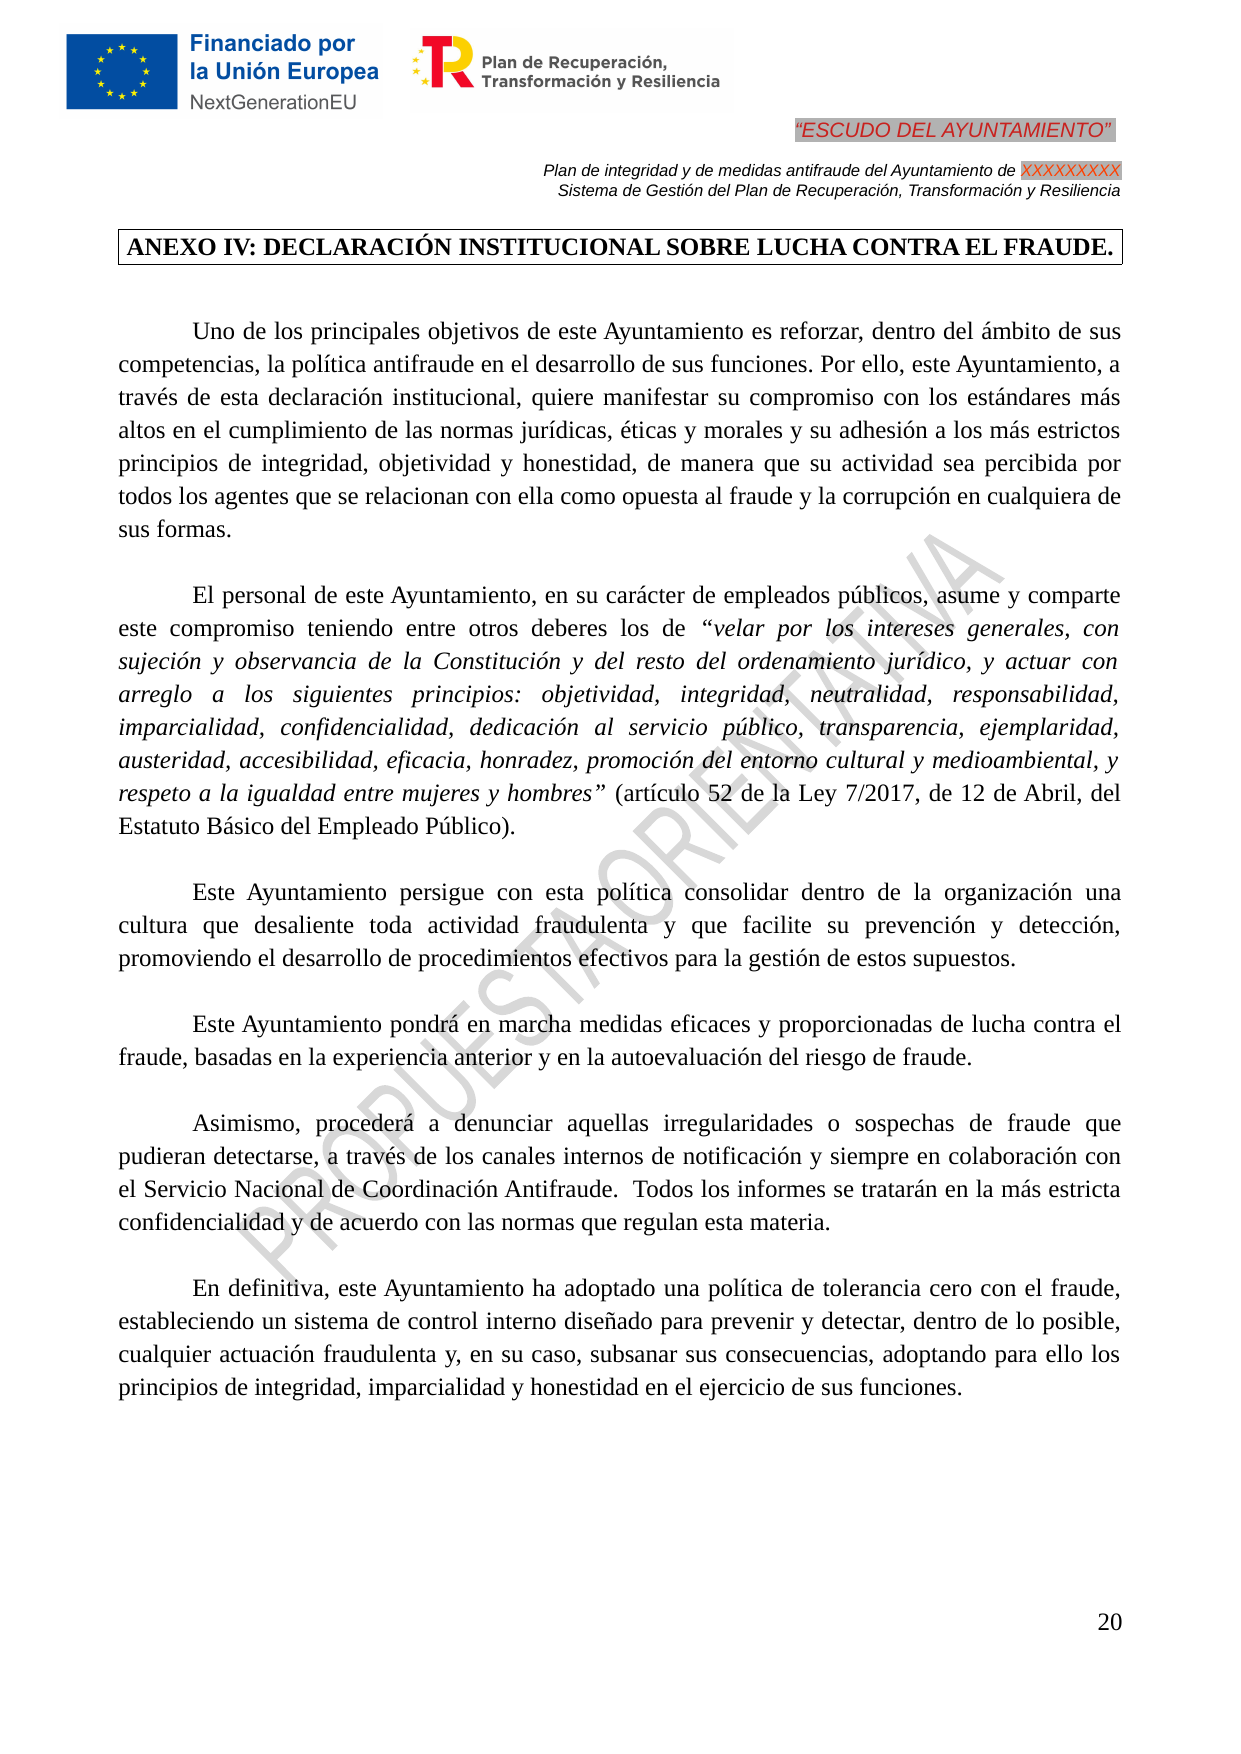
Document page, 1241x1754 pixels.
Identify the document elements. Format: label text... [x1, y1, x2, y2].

text Asimismo, procederá a denunciar aquellas irregularidades o sospechas de fraude que pudieran detectarse, a través de los canales internos de notificación y siempre en colaboración con el Servicio Nacional de Coordinación Antifraude. Todos los informes se tratarán en la más estricta confidencialidad y de acuerdo con las normas que regulan esta materia. [118, 1108, 1122, 1236]
text El personal de este Ayuntamiento, en su carácter de empleados públicos, asume y comparte este compromiso teniendo entre otros deberes los de “velar por los intereses generales, con sujeción y observancia de la Constitución y del resto del ordenamiento jurídico, y actuar con arreglo a los siguientes principios: objetividad, integridad, neutralidad, responsabilidad, imparcialidad, confidencialidad, dedicación al servicio público, transparencia, ejemplaridad, austeridad, accesibilidad, eficacia, honradez, promoción del entorno cultural y medioambiental, y respeto a la igualdad entre mujeres y hombres” (artículo 52 de la Ley 7/2017, de 12 de Abril, del Estatuto Básico del Empleado Público). [118, 580, 1122, 840]
text Uno de los principales objetivos de este Ayuntamiento es reforzar, dentro del ámbito de sus competencias, la política antifraude en el desarrollo de sus funciones. Por ello, este Ayuntamiento, a través de esta declaración institucional, quiere manifestar su compromiso con los estándares más altos en el cumplimiento de las normas jurídicas, éticas y morales y su adhesión a los más estrictos principios de integridad, objetividad y honestidad, de manera que su actividad sea percibida por todos los agentes que se relacionan con ella como opuesta al fraude y la corrupción en cualquiera de sus formas. [118, 316, 1122, 543]
subtitle ANEXO IV: DECLARACIÓN INSTITUCIONAL SOBRE LUCHA CONTRA EL FRAUDE. [119, 230, 1122, 264]
text Este Ayuntamiento pondrá en marcha medidas eficaces y proporcionadas de lucha contra el fraude, basadas en la experiencia anterior y en la autoevaluación del riesgo de fraude. [447, 1009, 1122, 1071]
text Este Ayuntamiento pondrá en marcha medidas eficaces y proporcionadas de lucha contra el fraude, basadas en la experiencia anterior y en la autoevaluación del riesgo de fraude. [118, 1009, 475, 1071]
text En definitiva, este Ayuntamiento ha adoptado una política de tolerancia cero con el fraude, estableciendo un sistema de control interno diseñado para prevenir y detectar, dentro de lo posible, cualquier actuación fraudulenta y, en su caso, subsanar sus consecuencias, adoptando para ello los principios de integridad, imparcialidad y honestidad en el ejercicio de sus funciones. [118, 1273, 1122, 1401]
picture [58, 23, 384, 119]
picture [409, 28, 734, 113]
text Este Ayuntamiento persigue con esta política consolidar dentro de la organización una cultura que desaliente toda actividad fraudulenta y que facilite su prevención y detección, promoviendo el desarrollo de procedimientos efectivos para la gestión de estos supuestos. [118, 877, 1122, 972]
